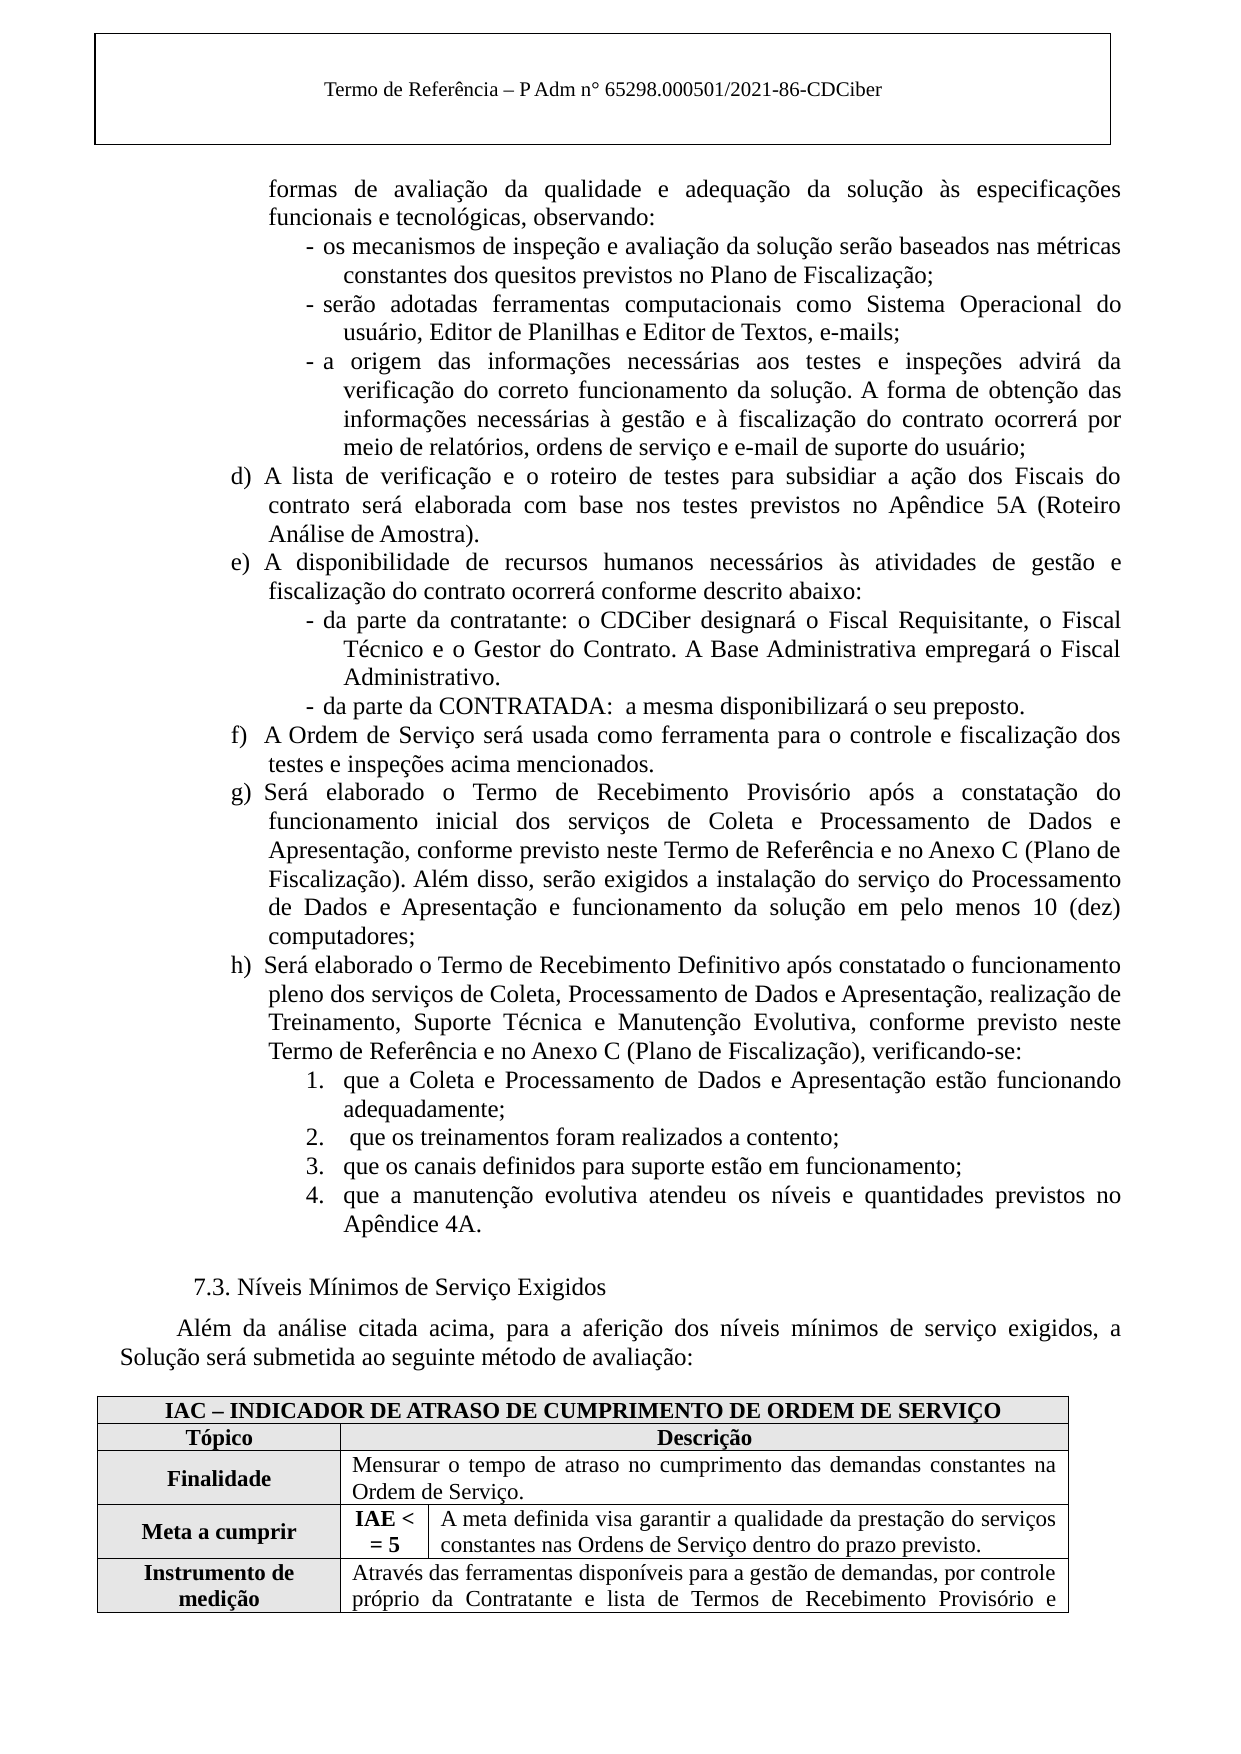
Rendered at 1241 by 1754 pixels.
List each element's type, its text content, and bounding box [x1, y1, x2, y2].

list os mecanismos de inspeção e avaliação da solução serão baseados nas métricas constantes dos quesitos previstos no Plano de Fiscalização; [306, 231, 1122, 289]
list serão adotadas ferramentas computacionais como Sistema Operacional do usuário, Editor de Planilhas e Editor de Textos, e-mails; [306, 289, 1122, 346]
table_cell Através das ferramentas disponíveis para a gestão de demandas, por controle próprio da Contratante e lista de Termos de Recebimento Provisório e [341, 1559, 1068, 1612]
list A disponibilidade de recursos humanos necessários às atividades de gestão e fiscalização do contrato ocorrerá conforme descrito abaixo: [231, 547, 1122, 605]
list que os treinamentos foram realizados a contento; [306, 1122, 1122, 1151]
list A Ordem de Serviço será usada como ferramenta para o controle e fiscalização dos testes e inspeções acima mencionados. [231, 720, 1122, 777]
table_cell IAE < = 5 [341, 1505, 428, 1558]
list que a Coleta e Processamento de Dados e Apresentação estão funcionando adequadamente; [306, 1065, 1122, 1122]
table_cell Instrumento de medição [98, 1559, 340, 1612]
table_cell Descrição [341, 1424, 1068, 1450]
list que a manutenção evolutiva atendeu os níveis e quantidades previstos no Apêndice 4A. [306, 1180, 1122, 1237]
list Será elaborado o Termo de Recebimento Definitivo após constatado o funcionamento pleno dos serviços de Coleta, Processamento de Dados e Apresentação, realização de Treinamento, Suporte Técnica e Manutenção Evolutiva, conforme previsto neste Termo de Referência e no Anexo C (Plano de Fiscalização), verificando-se: [231, 950, 1122, 1065]
list que os canais definidos para suporte estão em funcionamento; [306, 1151, 1122, 1180]
table_cell Mensurar o tempo de atraso no cumprimento das demandas constantes na Ordem de Serviço. [341, 1451, 1068, 1504]
list A lista de verificação e o roteiro de testes para subsidiar a ação dos Fiscais do contrato será elaborada com base nos testes previstos no Apêndice 5A (Roteiro Análise de Amostra). [231, 461, 1122, 547]
list formas de avaliação da qualidade e adequação da solução às especificações funcionais e tecnológicas, observando: [231, 174, 1122, 231]
table_cell Tópico [98, 1424, 340, 1450]
table_cell Meta a cumprir [98, 1505, 340, 1558]
subtitle 7.3. Níveis Mínimos de Serviço Exigidos [193, 1272, 1122, 1301]
table_header IAC – INDICADOR DE ATRASO DE CUMPRIMENTO DE ORDEM DE SERVIÇO [98, 1397, 1068, 1423]
table_cell A meta definida visa garantir a qualidade da prestação do serviços constantes nas Ordens de Serviço dentro do prazo previsto. [429, 1505, 1068, 1558]
list a origem das informações necessárias aos testes e inspeções advirá da verificação do correto funcionamento da solução. A forma de obtenção das informações necessárias à gestão e à fiscalização do contrato ocorrerá por meio de relatórios, ordens de serviço e e-mail de suporte do usuário; [306, 346, 1122, 461]
list Será elaborado o Termo de Recebimento Provisório após a constatação do funcionamento inicial dos serviços de Coleta e Processamento de Dados e Apresentação, conforme previsto neste Termo de Referência e no Anexo C (Plano de Fiscalização). Além disso, serão exigidos a instalação do serviço do Processamento de Dados e Apresentação e funcionamento da solução em pelo menos 10 (dez) computadores; [231, 777, 1122, 950]
list da parte da CONTRATADA: a mesma disponibilizará o seu preposto. [306, 691, 1122, 720]
text Além da análise citada acima, para a aferição dos níveis mínimos de serviço exigidos, a Solução será submetida ao seguinte método de avaliação: [119, 1313, 1122, 1371]
list da parte da contratante: o CDCiber designará o Fiscal Requisitante, o Fiscal Técnico e o Gestor do Contrato. A Base Administrativa empregará o Fiscal Administrativo. [306, 605, 1122, 691]
table_cell Finalidade [98, 1451, 340, 1504]
